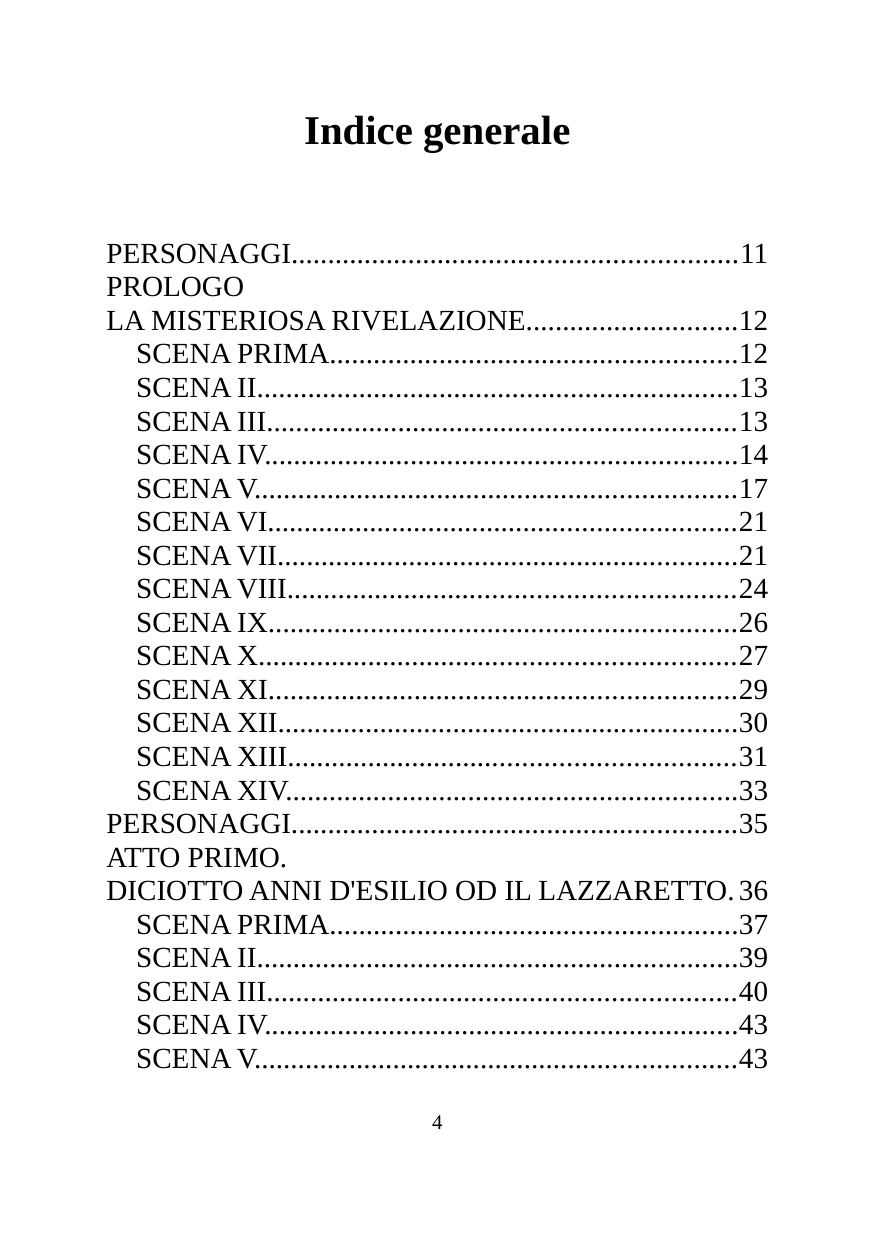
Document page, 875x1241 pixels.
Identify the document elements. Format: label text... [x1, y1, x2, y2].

text PERSONAGGI 11 [106, 236, 768, 269]
text SCENA II. 13 [136, 370, 768, 404]
subtitle Indice generale [106, 106, 768, 153]
text SCENA III. 40 [136, 974, 768, 1007]
text SCENA XII. 30 [136, 706, 768, 739]
text SCENA IV. 14 [136, 437, 768, 471]
text SCENA IX. 26 [136, 605, 768, 638]
text SCENA V. 17 [136, 471, 768, 504]
text SCENA PRIMA. 37 [136, 907, 768, 940]
text SCENA XIV. 33 [136, 773, 768, 806]
text SCENA II. 39 [136, 940, 768, 974]
text SCENA PRIMA. 12 [136, 337, 768, 370]
text SCENA XI. 29 [136, 672, 768, 706]
text SCENA VII. 21 [136, 538, 768, 571]
text PERSONAGGI. 35 [106, 806, 768, 840]
text SCENA V. 43 [136, 1041, 768, 1074]
text PROLOGO LA MISTERIOSA RIVELAZIONE. 12 [106, 269, 768, 337]
text SCENA IV. 43 [136, 1007, 768, 1041]
text SCENA XIII. 31 [136, 739, 768, 773]
text SCENA III. 13 [136, 404, 768, 437]
text SCENA VIII. 24 [136, 571, 768, 605]
text SCENA VI. 21 [136, 504, 768, 538]
text ATTO PRIMO. DICIOTTO ANNI D'ESILIO OD IL LAZZARETTO 36 [106, 840, 768, 907]
text SCENA X. 27 [136, 638, 768, 672]
